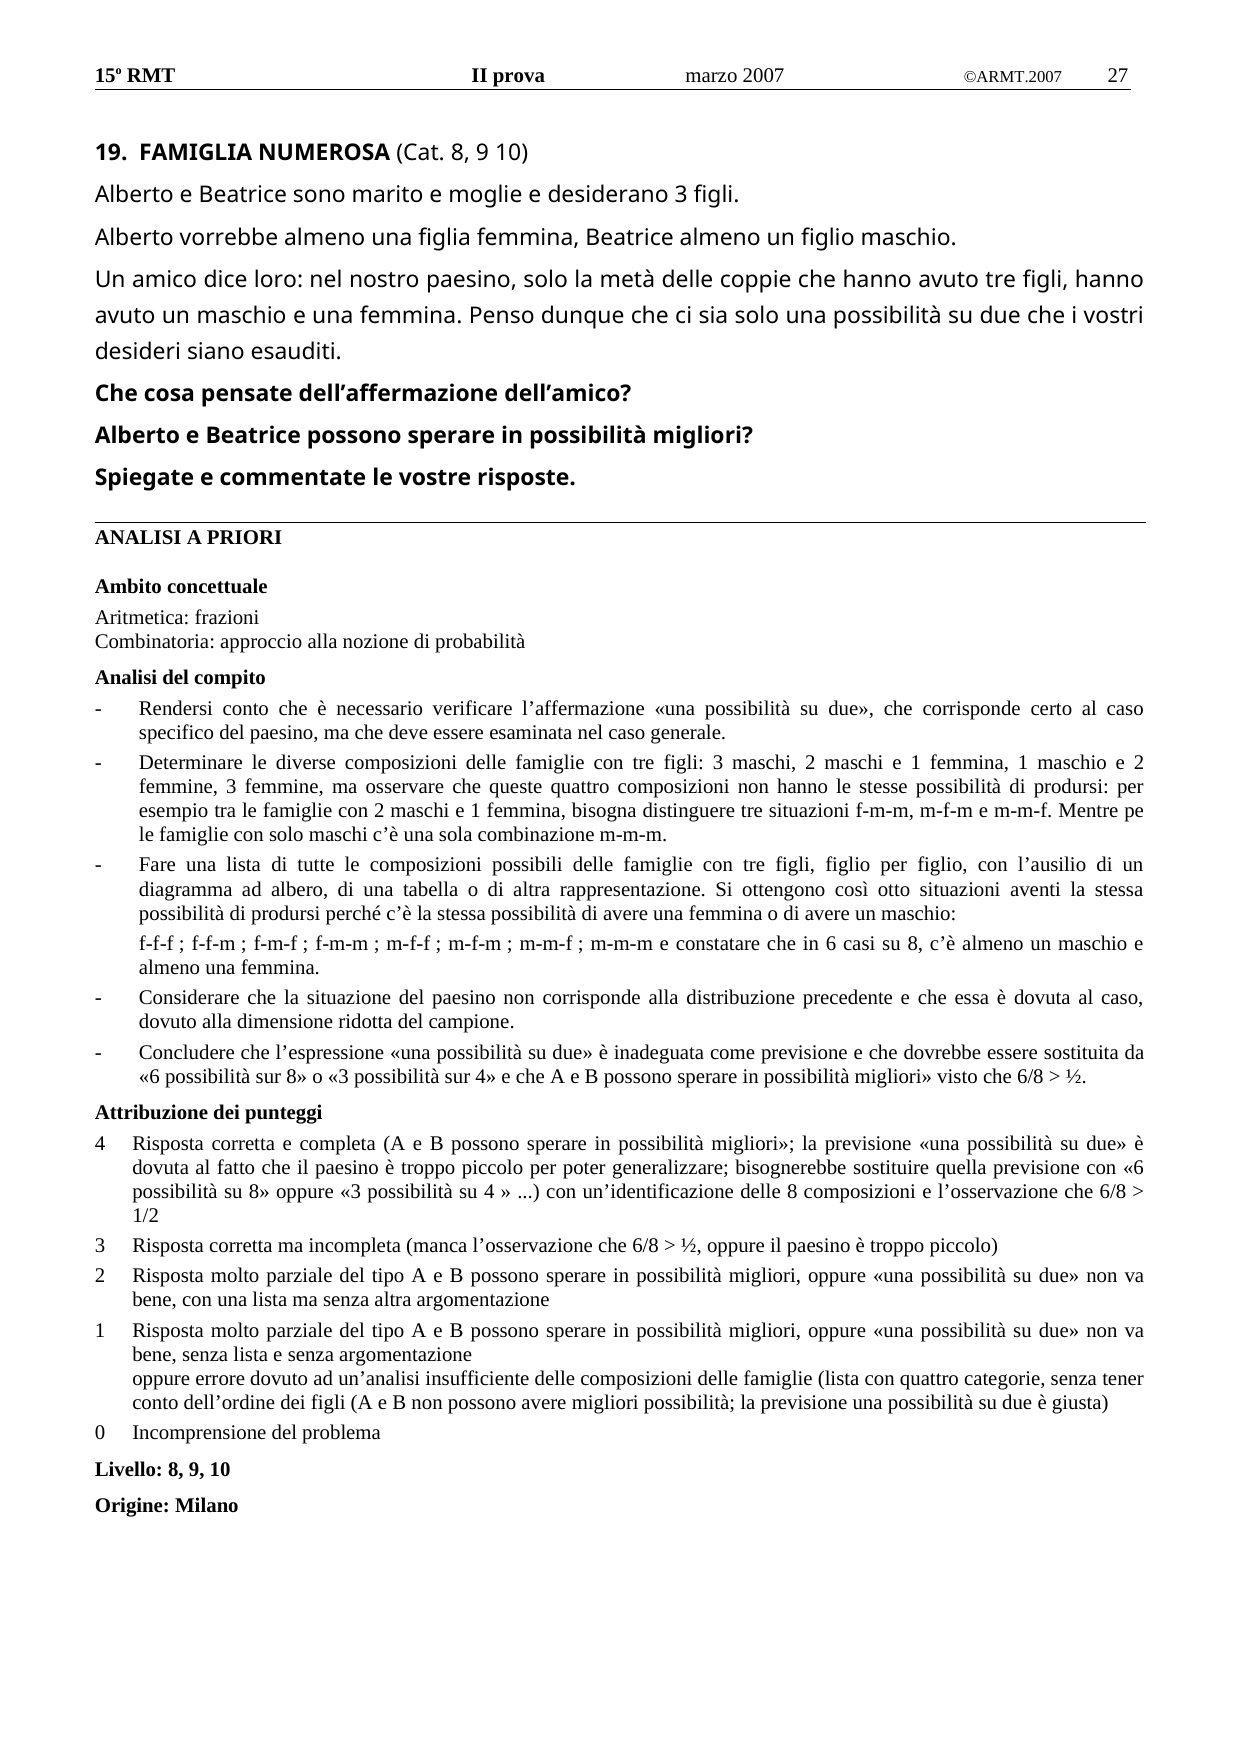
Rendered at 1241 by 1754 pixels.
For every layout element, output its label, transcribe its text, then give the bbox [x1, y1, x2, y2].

text Un amico dice loro: nel nostro paesino, solo la metà delle coppie che hanno avuto tre figli, hanno avuto un maschio e una femmina. Penso dunque che ci sia solo una possibilità su due che i vostri desideri siano esauditi. [94, 263, 1146, 366]
text Alberto e Beatrice sono marito e moglie e desiderano 3 figli. [94, 178, 1146, 209]
text - Determinare le diverse composizioni delle famiglie con tre figli: 3 maschi, 2 maschi e 1 femmina, 1 maschio e 2 femmine, 3 femmine, ma osservare che queste quattro composizioni non hanno le stesse possibilità di prodursi: per esempio tra le famiglie con 2 maschi e 1 femmina, bisogna distinguere tre situazioni f-m-m, m-f-m e m-m-f. Mentre pe le famiglie con solo maschi c’è una sola combinazione m-m-m. [94, 750, 1146, 846]
text Aritmetica: frazioni [94, 604, 1146, 629]
text 19. FAMIGLIA NUMEROSA (Cat. 8, 9 10) [94, 136, 1146, 167]
text 4 Risposta corretta e completa (A e B possono sperare in possibilità migliori»; la previsione «una possibilità su due» è dovuta al fatto che il paesino è troppo piccolo per poter generalizzare; bisognerebbe sostituire quella previsione con «6 possibilità su 8» oppure «3 possibilità su 4 » ...) con un’identificazione delle 8 composizioni e l’osservazione che 6/8 > 1/2 [94, 1131, 1146, 1227]
text - Concludere che l’espressione «una possibilità su due» è inadeguata come previsione e che dovrebbe essere sostituita da «6 possibilità sur 8» o «3 possibilità sur 4» e che A e B possono sperare in possibilità migliori» visto che 6/8 > ½. [94, 1039, 1146, 1088]
text - Considerare che la situazione del paesino non corrisponde alla distribuzione precedente e che essa è dovuta al caso, dovuto alla dimensione ridotta del campione. [94, 985, 1146, 1033]
text - Fare una lista di tutte le composizioni possibili delle famiglie con tre figli, figlio per figlio, con l’ausilio di un diagramma ad albero, di una tabella o di altra rappresentazione. Si ottengono così otto situazioni aventi la stessa possibilità di prodursi perché c’è la stessa possibilità di avere una femmina o di avere un maschio: [94, 852, 1146, 924]
text Analisi del compito [94, 665, 1146, 689]
text Ambito concettuale [94, 574, 1146, 598]
text Combinatoria: approccio alla nozione di probabilità [94, 629, 1146, 653]
text 3 Risposta corretta ma incompleta (manca l’osservazione che 6/8 > ½, oppure il paesino è troppo piccolo) [94, 1233, 1146, 1257]
text Alberto vorrebbe almeno una figlia femmina, Beatrice almeno un figlio maschio. [94, 221, 1146, 252]
text Attribuzione dei punteggi [94, 1100, 1146, 1124]
text Alberto e Beatrice possono sperare in possibilità migliori? [94, 419, 1146, 450]
text 2 Risposta molto parziale del tipo A e B possono sperare in possibilità migliori, oppure «una possibilità su due» non va bene, con una lista ma senza altra argomentazione [94, 1263, 1146, 1311]
text Livello: 8, 9, 10 [94, 1457, 1146, 1481]
text Spiegate e commentate le vostre risposte. [94, 461, 1146, 492]
text Che cosa pensate dell’affermazione dell’amico? [94, 377, 1146, 408]
text oppure errore dovuto ad un’analisi insufficiente delle composizioni delle famiglie (lista con quattro categorie, senza tener conto dell’ordine dei figli (A e B non possono avere migliori possibilità; la previsione una possibilità su due è giusta) [132, 1366, 1146, 1414]
text f-f-f ; f-f-m ; f-m-f ; f-m-m ; m-f-f ; m-f-m ; m-m-f ; m-m-m e constatare che in 6 casi su 8, c’è almeno un maschio e almeno una femmina. [94, 931, 1146, 979]
text Analisi a priori [94, 523, 1146, 549]
text 1 Risposta molto parziale del tipo A e B possono sperare in possibilità migliori, oppure «una possibilità su due» non va bene, senza lista e senza argomentazione [94, 1318, 1146, 1366]
text Origine: Milano [94, 1493, 1146, 1517]
text - Rendersi conto che è necessario verificare l’affermazione «una possibilità su due», che corrisponde certo al caso specifico del paesino, ma che deve essere esaminata nel caso generale. [94, 696, 1146, 744]
text 0 Incomprensione del problema [94, 1420, 1146, 1444]
